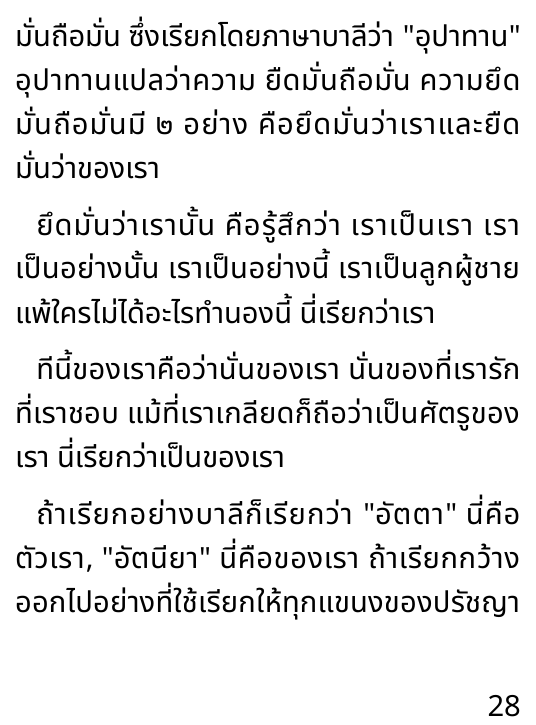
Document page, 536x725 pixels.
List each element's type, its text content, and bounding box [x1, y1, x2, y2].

text ทีนี้ของเราคือว่านั่นของเรา นั่นของที่เรารักที่เราชอบ แม้ที่เราเกลียดก็ถือว่าเป็นศัตรูของเรา นี่เรียกว่าเป็นของเรา [15, 349, 521, 481]
text มั่นถือมั่น ซึ่งเรียกโดยภาษาบาลีว่า "อุปาทาน" อุปาทานแปลว่าความ ยืดมั่นถือมั่น ความยึดมั่นถือมั่นมี ๒ อย่าง คือยึดมั่นว่าเราและยืดมั่นว่าของเรา [15, 15, 521, 191]
text ยึดมั่นว่าเรานั้น คือรู้สึกว่า เราเป็นเรา เราเป็นอย่างนั้น เราเป็นอย่างนี้ เราเป็นลูกผู้ชายแพ้ใครไม่ได้อะไรทำนองนี้ นี่เรียกว่าเรา [15, 204, 521, 336]
text ถ้าเรียกอย่างบาลีก็เรียกว่า "อัตตา" นี่คือตัวเรา, "อัตนียา" นี่คือของเรา ถ้าเรียกกว้างออกไปอย่างที่ใช้เรียกให้ทุกแขนงของปรัชญา [15, 493, 521, 626]
